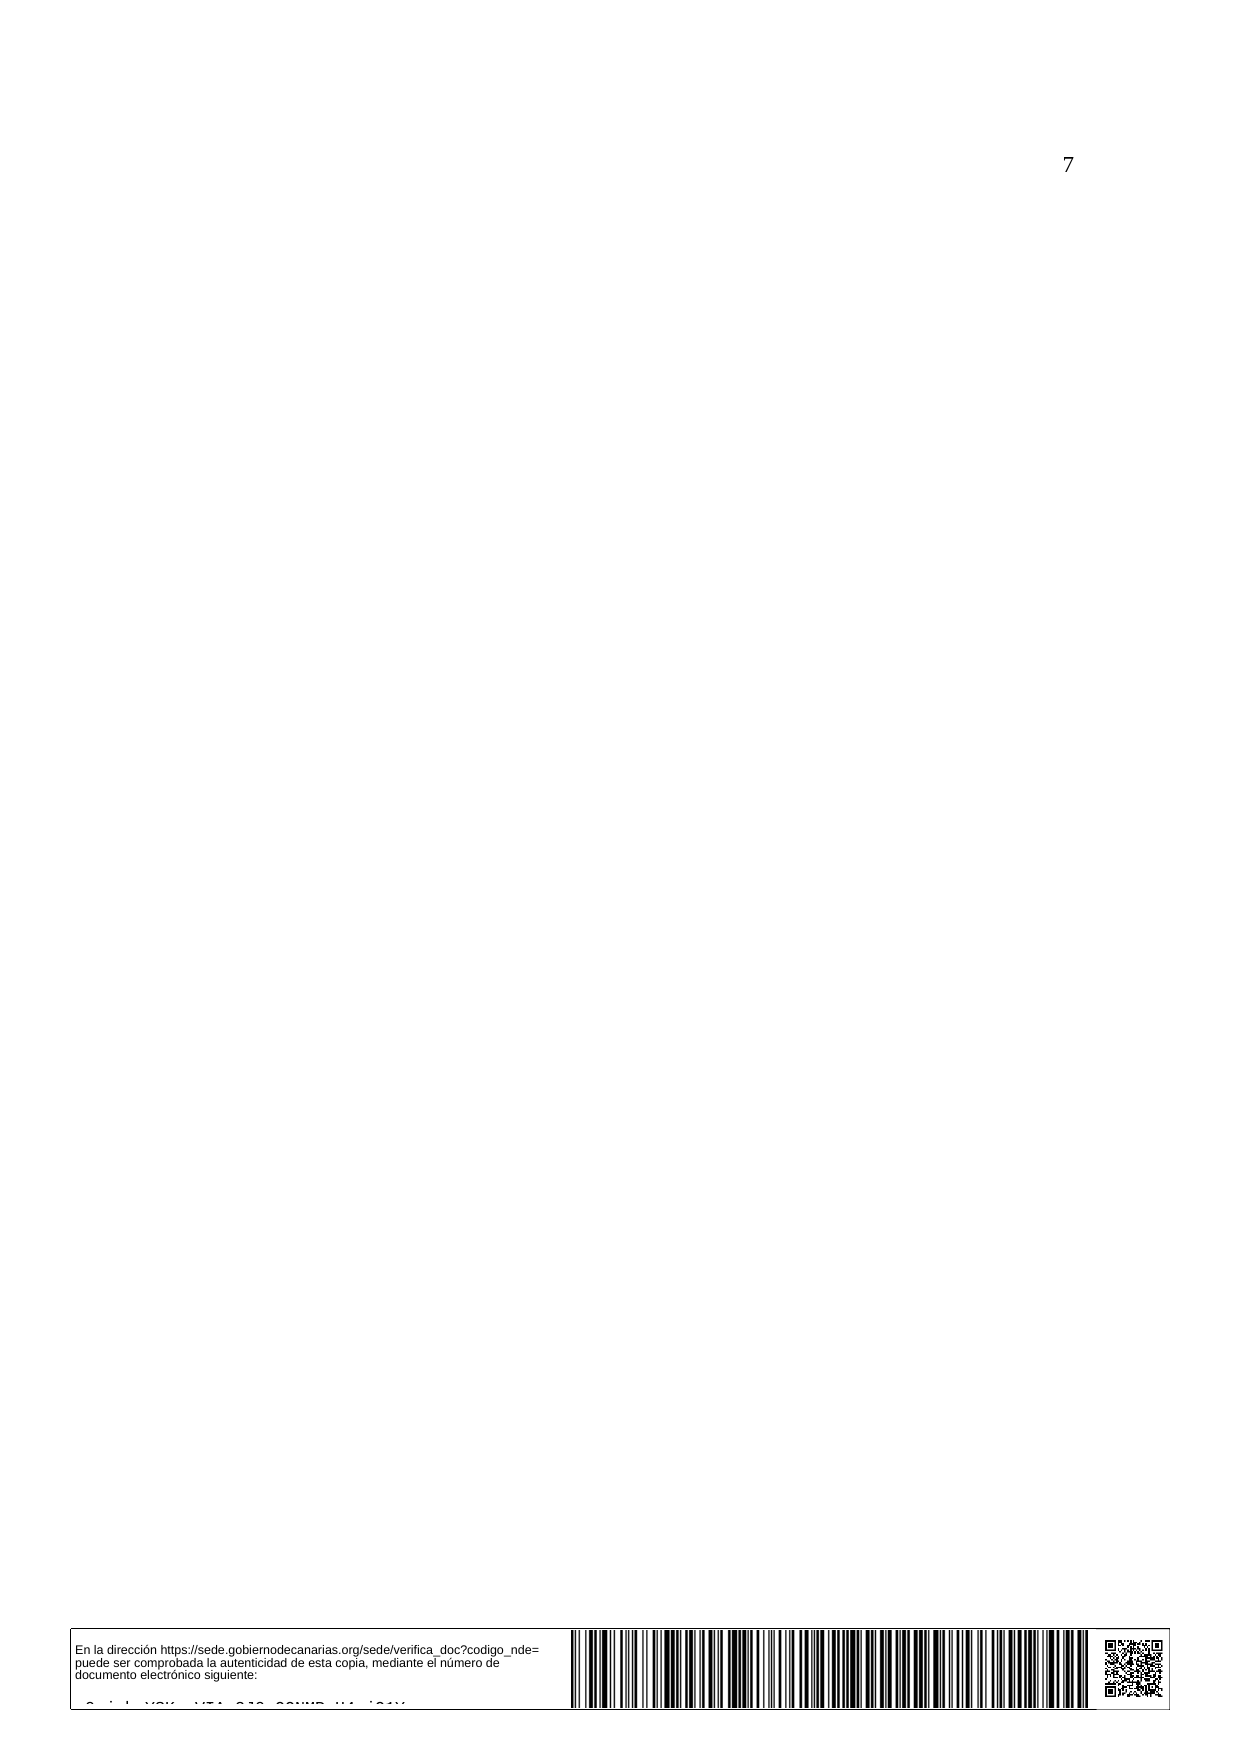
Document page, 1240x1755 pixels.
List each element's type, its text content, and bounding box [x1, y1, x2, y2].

subtitle 7 [58, 151, 1074, 177]
